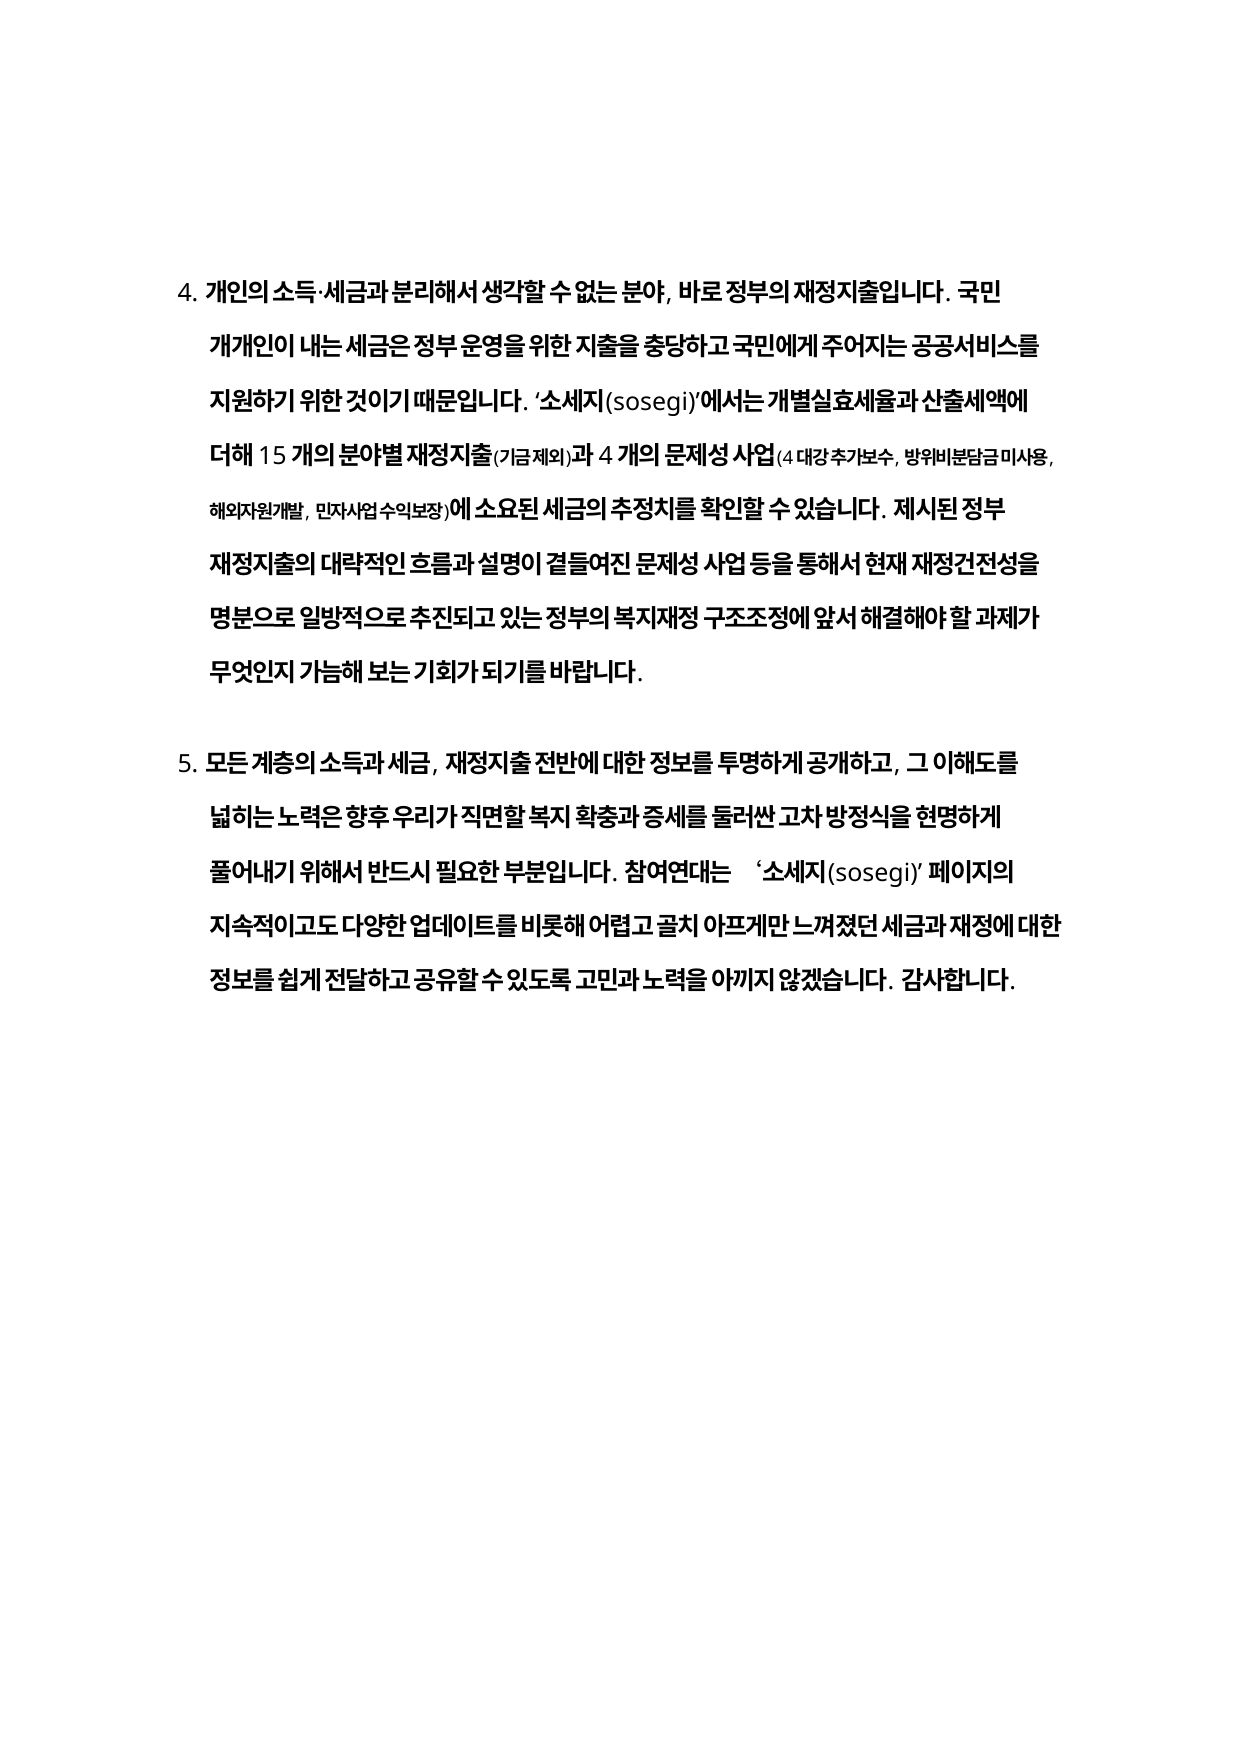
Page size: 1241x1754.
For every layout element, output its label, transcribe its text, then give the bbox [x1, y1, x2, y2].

text 4. 개인의 소득·세금과 분리해서 생각할 수 없는 분야, 바로 정부의 재정지출입니다. 국민 개개인이 내는 세금은 정부 운영을 위한 지출을 충당하고 국민에게 주어지는 공공서비스를 지원하기 위한 것이기 때문입니다. ‘소세지(sosegi)’에서는 개별실효세율과 산출세액에 더해 15개의 분야별 재정지출(기금 제외)과 4개의 문제성 사업(4대강 추가보수, 방위비분담금 미사용, 해외자원개발, 민자사업 수익보장)에 소요된 세금의 추정치를 확인할 수 있습니다. 제시된 정부 재정지출의 대략적인 흐름과 설명이 곁들여진 문제성 사업 등을 통해서 현재 재정건전성을 명분으로 일방적으로 추진되고 있는 정부의 복지재정 구조조정에 앞서 해결해야 할 과제가 무엇인지 가늠해 보는 기회가 되기를 바랍니다. [177, 272, 1063, 689]
text 5. 모든 계층의 소득과 세금, 재정지출 전반에 대한 정보를 투명하게 공개하고, 그 이해도를 넓히는 노력은 향후 우리가 직면할 복지 확충과 증세를 둘러싼 고차 방정식을 현명하게 풀어내기 위해서 반드시 필요한 부분입니다. 참여연대는 ‘소세지(sosegi)’ 페이지의 지속적이고도 다양한 업데이트를 비롯해 어렵고 골치 아프게만 느껴졌던 세금과 재정에 대한 정보를 쉽게 전달하고 공유할 수 있도록 고민과 노력을 아끼지 않겠습니다. 감사합니다. [177, 743, 1063, 997]
